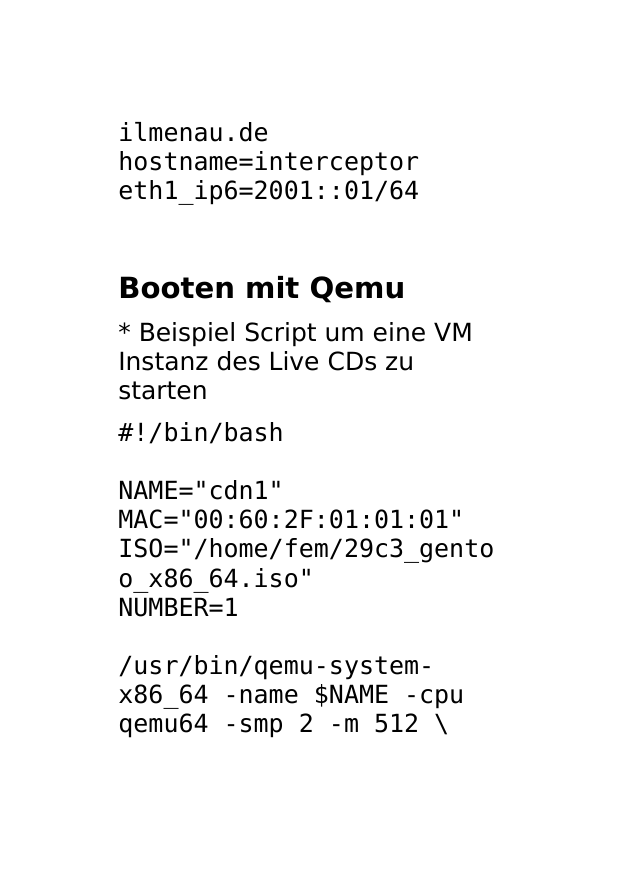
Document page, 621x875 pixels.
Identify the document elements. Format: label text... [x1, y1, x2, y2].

text * Beispiel Script um eine VM Instanz des Live CDs zu starten [118, 318, 502, 406]
text ilmenau.de hostname=interceptor eth1_ip6=2001::01/64 [118, 118, 502, 235]
subtitle Booten mit Qemu [118, 272, 502, 306]
text #!/bin/bash NAME="cdn1" MAC="00:60:2F:01:01:01" ISO="/home/fem/29c3_gentoo_x86_64.iso" NUMBER=1 /usr/bin/qemu-system-x86_64 -name $NAME -cpu qemu64 -smp 2 -m 512 \ [118, 418, 502, 739]
